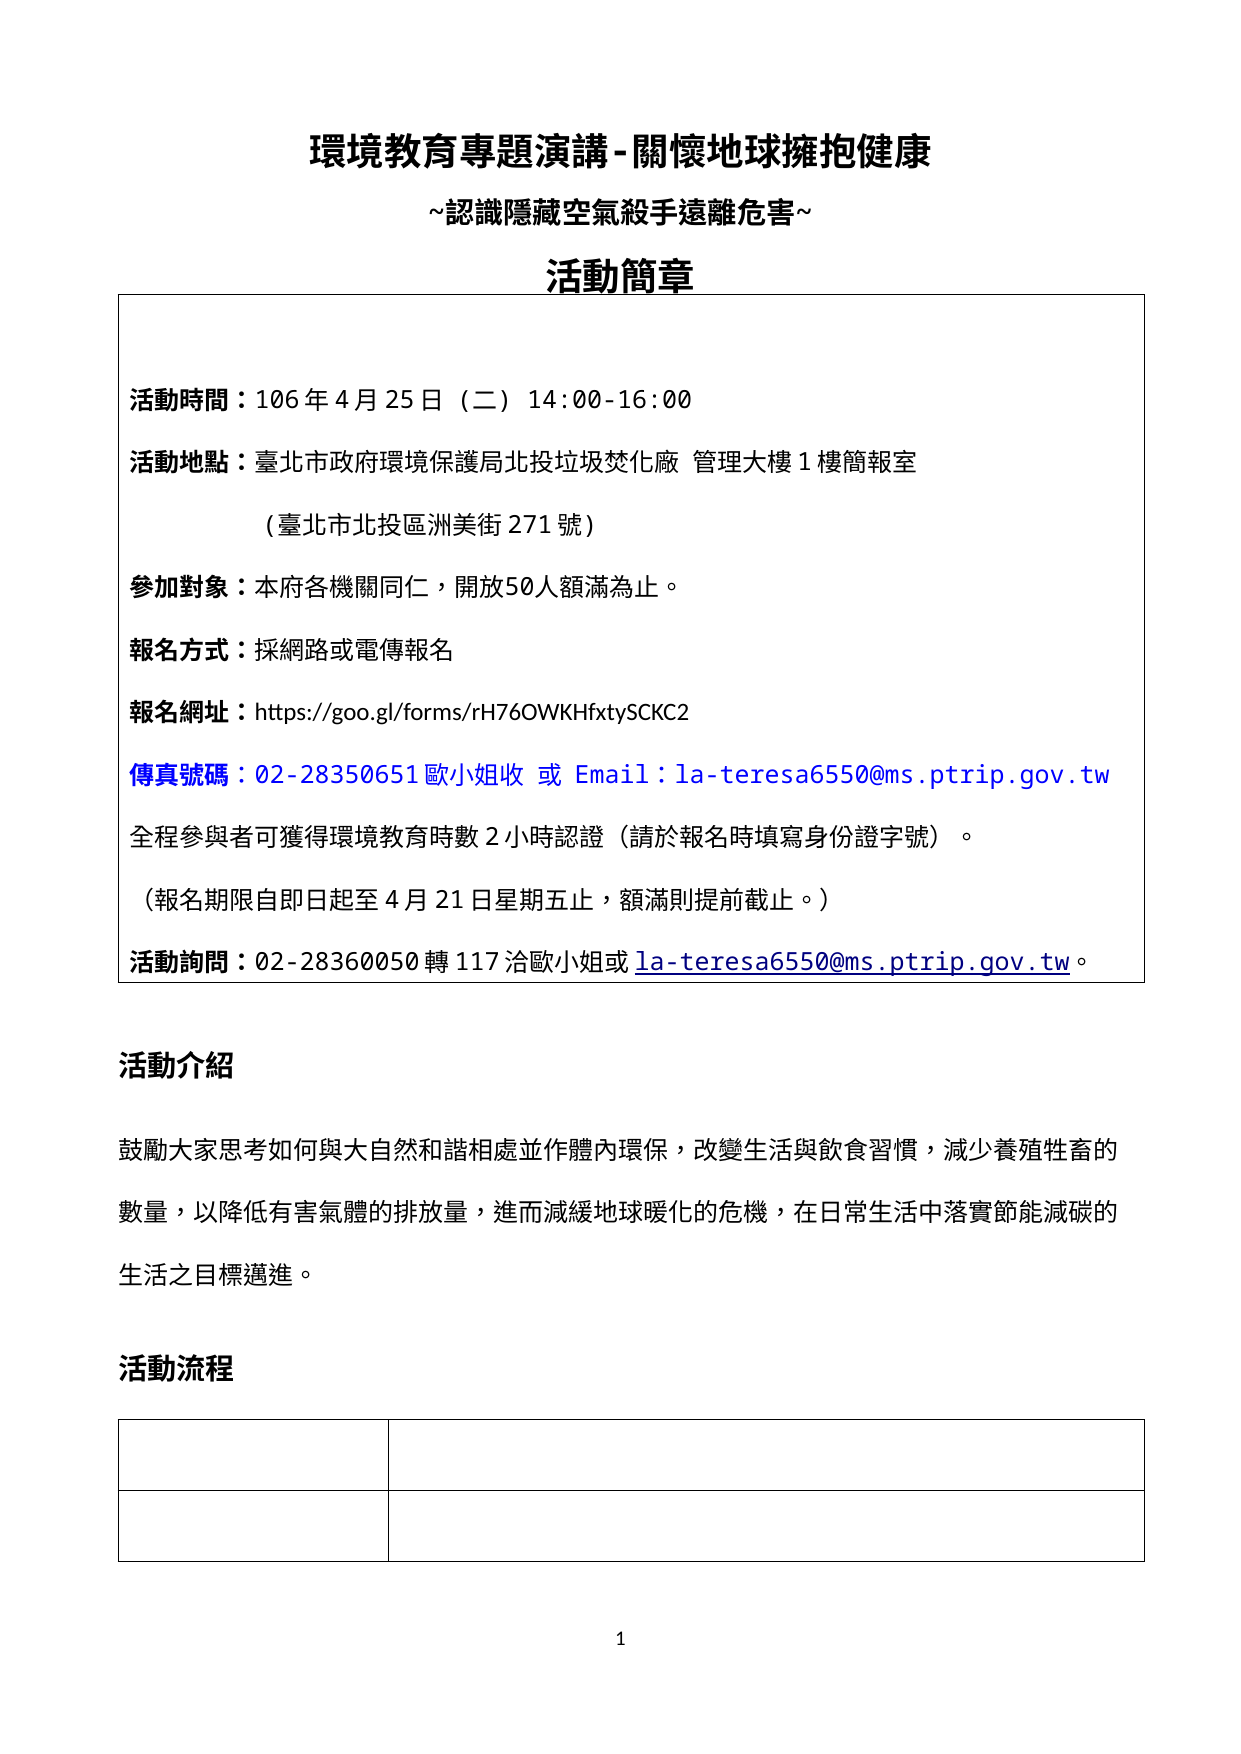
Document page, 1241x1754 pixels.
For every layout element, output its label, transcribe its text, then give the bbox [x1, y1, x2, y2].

text 活動簡章 [118, 232, 1122, 294]
text 環境教育專題演講-關懷地球擁抱健康 [118, 107, 1122, 169]
text 活動流程 [118, 1345, 1122, 1388]
text 鼓勵大家思考如何與大自然和諧相處並作體內環保，改變生活與飲食習慣，減少養殖牲畜的數量，以降低有害氣體的排放量，進而減緩地球暖化的危機，在日常生活中落實節能減碳的生活之目標邁進。 [118, 1107, 1122, 1294]
table_header 活動時間：106年4月25日 (二) 14:00-16:00 活動地點：臺北市政府環境保護局北投垃圾焚化廠 管理大樓1樓簡報室 (臺北市北投區洲美街271號) 參加對象：本府各機關同仁，開放50人額滿為止。 報名方式：採網路或電傳報名 報名網址：https://goo.gl/forms/rH76OWKHfxtySCKC2 傳真號碼：02-28350651歐小姐收 或 Email：la-teresa6550@ms.ptrip.gov.tw 全程參與者可獲得環境教育時數2小時認證（請於報名時填寫身份證字號）。 （報名期限自即日起至4月21日星期五止，額滿則提前截止。） 活動詢問：02-28360050轉117洽歐小姐或la-teresa6550@ms.ptrip.gov.tw。 [119, 295, 1144, 982]
table_cell 主講人 [119, 1491, 388, 1561]
table_header 關懷地球擁抱健康 [389, 1420, 1144, 1490]
table_cell 歐佩華~中華民國生命保護協會主任講師 [389, 1491, 1144, 1561]
text 活動介紹 [118, 1042, 1122, 1085]
table_header 主題 [119, 1420, 388, 1490]
text ~認識隱藏空氣殺手遠離危害~ [118, 169, 1122, 232]
